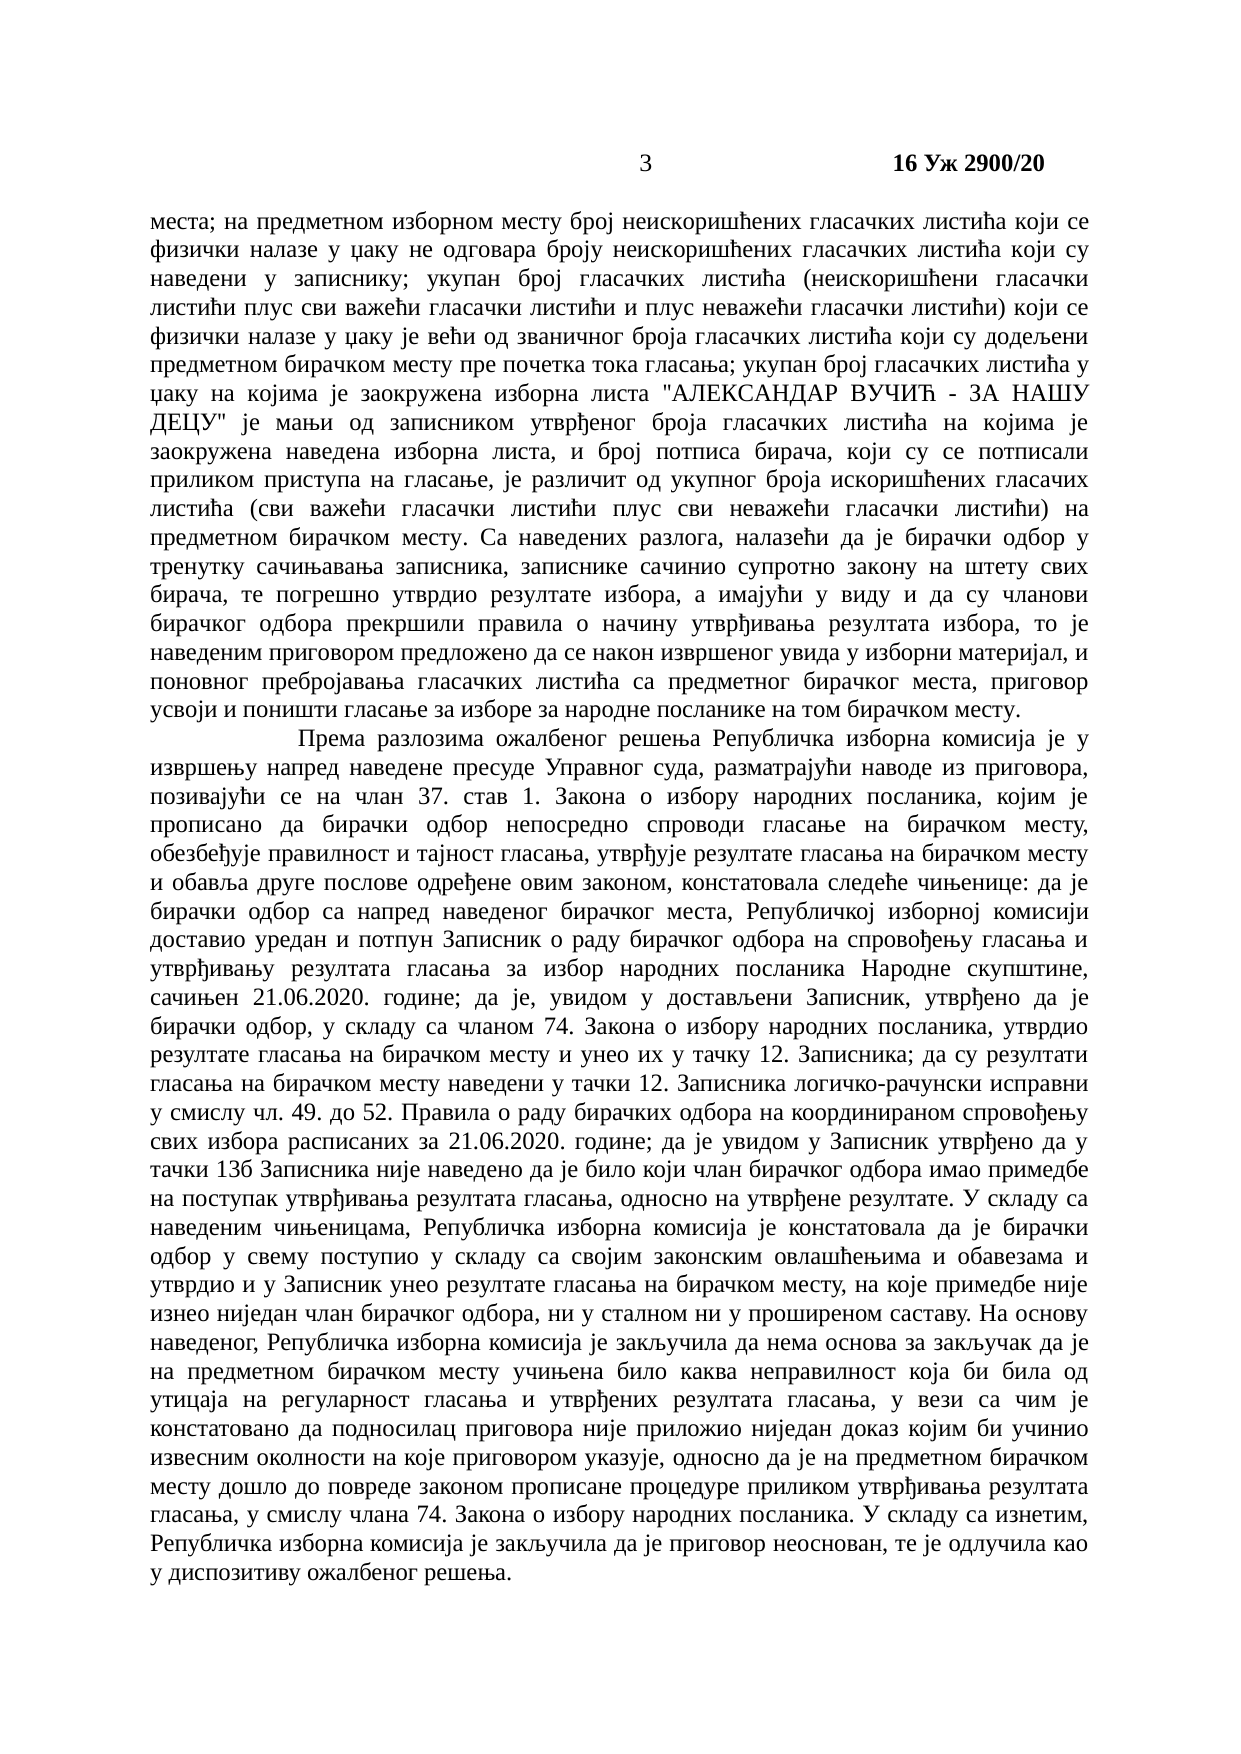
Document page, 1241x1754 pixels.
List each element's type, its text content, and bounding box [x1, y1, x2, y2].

text места; на предметном изборном месту број неискоришћених гласачких листића који се физички налазе у џаку не одговара броју неискоришћених гласачких листића који су наведени у записнику; укупан број гласачких листића (неискоришћени гласачки листићи плус сви важећи гласачки листићи и плус неважећи гласачки листићи) који се физички налазе у џаку је већи од званичног броја гласачких листића који су додељени предметном бирачком месту пре почетка тока гласања; укупан број гласачких листића у џаку на којима је заокружена изборна листа ''АЛЕКСАНДАР ВУЧИЋ - ЗА НАШУ ДЕЦУ'' је мањи од записником утврђеног броја гласачких листића на којима је заокружена наведена изборна листа, и број потписа бирача, који су се потписали приликом приступа на гласање, је различит од укупног броја искоришћених гласачих листића (сви важећи гласачки листићи плус сви неважећи гласачки листићи) на предметном бирачком месту. Са наведених разлога, налазећи да је бирачки одбор у тренутку сачињавања записника, записнике сачинио супротно закону на штету свих бирача, те погрешно утврдио резултате избора, а имајући у виду и да су чланови бирачког одбора прекршили правила о начину утврђивања резултата избора, то је наведеним приговором предложено да се након извршеног увида у изборни материјал, и поновног пребројавања гласачких листића са предметног бирачког места, приговор усвоји и поништи гласање за изборе за народне посланике на том бирачком месту. [150, 206, 1090, 723]
text Према разлозима ожалбеног решења Републичка изборна комисија је у извршењу напред наведене пресуде Управног суда, разматрајући наводе из приговора, позивајући се на члан 37. став 1. Закона о избору народних посланика, којим је прописано да бирачки одбор непосредно спроводи гласање на бирачком месту, обезбеђује правилност и тајност гласања, утврђује резултате гласања на бирачком месту и обавља друге послове одређене овим законом, констатовала следеће чињенице: да је бирачки одбор са напред наведеног бирачког места, Републичкој изборној комисији доставио уредан и потпун Записник о раду бирачког одбора на спровођењу гласања и утврђивању резултата гласања за избор народних посланика Народне скупштине, сачињен 21.06.2020. године; да је, увидом у достављени Записник, утврђено да је бирачки одбор, у складу са чланом 74. Закона о избору народних посланика, утврдио резултате гласања на бирачком месту и унео их у тачку 12. Записника; да су резултати гласања на бирачком месту наведени у тачки 12. Записника логичко-рачунски исправни у смислу чл. 49. до 52. Правила о раду бирачких одбора на координираном спровођењу свих избора расписаних за 21.06.2020. године; да је увидом у Записник утврђено да у тачки 13б Записника није наведено да је било који члан бирачког одбора имао примедбе на поступак утврђивања резултата гласања, односно на утврђене резултате. У складу са наведеним чињеницама, Републичка изборна комисија је констатовала да је бирачки одбор у свему поступио у складу са својим законским овлашћењима и обавезама и утврдио и у Записник унео резултате гласања на бирачком месту, на које примедбе није изнео ниједан члан бирачког одбора, ни у сталном ни у проширеном саставу. На основу наведеног, Републичка изборна комисија је закључила да нема основа за закључак да је на предметном бирачком месту учињена било каква неправилност која би била од утицаја на регуларност гласања и утврђених резултата гласања, у вези са чим је констатовано да подносилац приговора није приложио ниједан доказ којим би учинио извесним околности на које приговором указује, односно да је на предметном бирачком месту дошло до повреде законом прописане процедуре приликом утврђивања резултата гласања, у смислу члана 74. Закона о избору народних посланика. У складу са изнетим, Републичка изборна комисија је закључила да је приговор неоснован, те је одлучила као у диспозитиву ожалбеног решења. [150, 723, 1090, 1586]
